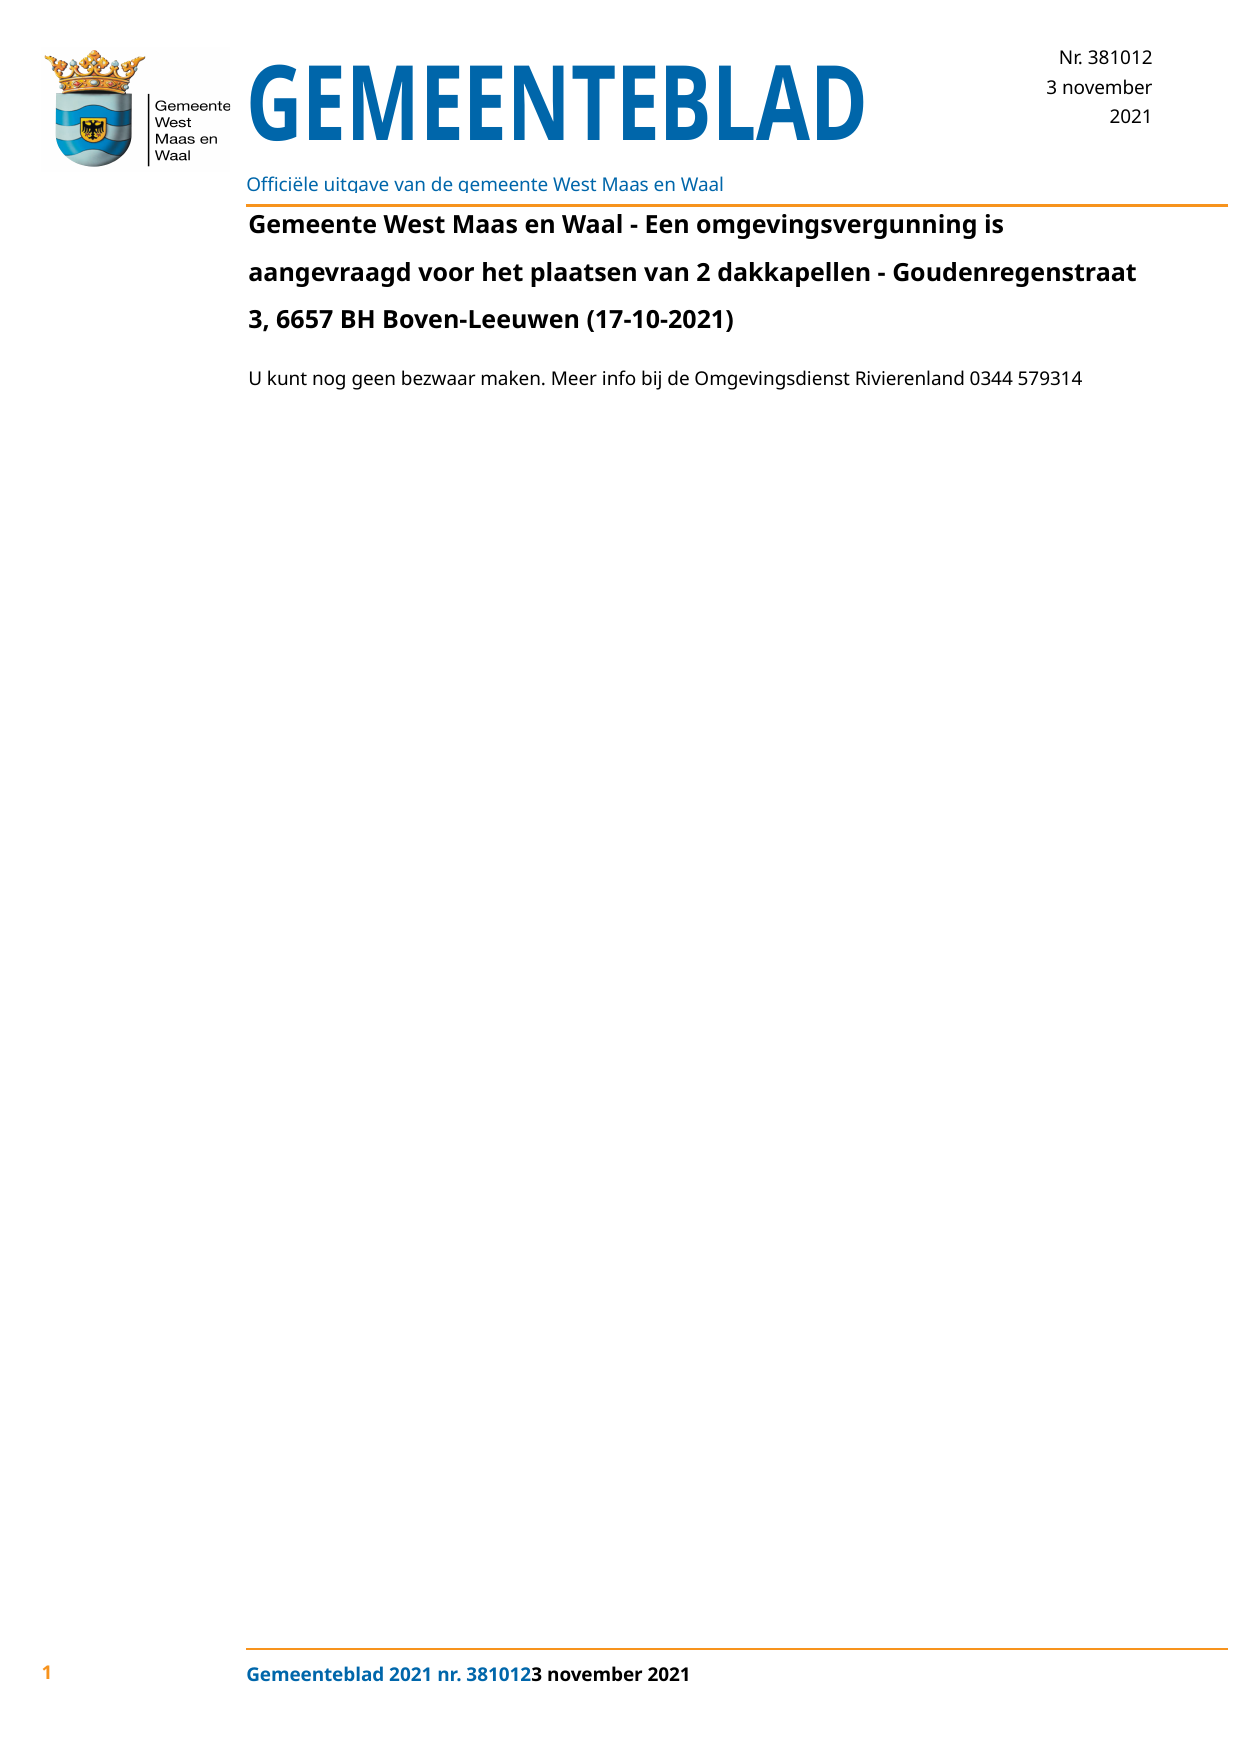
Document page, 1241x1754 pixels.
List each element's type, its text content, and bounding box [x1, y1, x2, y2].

text U kunt nog geen bezwaar maken. Meer info bij de Omgevingsdienst Rivierenland 0344 579314 [248, 366, 1152, 391]
text Gemeente West Maas en Waal - Een omgevingsvergunning is aangevraagd voor het plaatsen van 2 dakkapellen - Goudenregenstraat 3, 6657 BH Boven-Leeuwen (17-10-2021) [248, 207, 1152, 336]
picture [41, 47, 231, 172]
